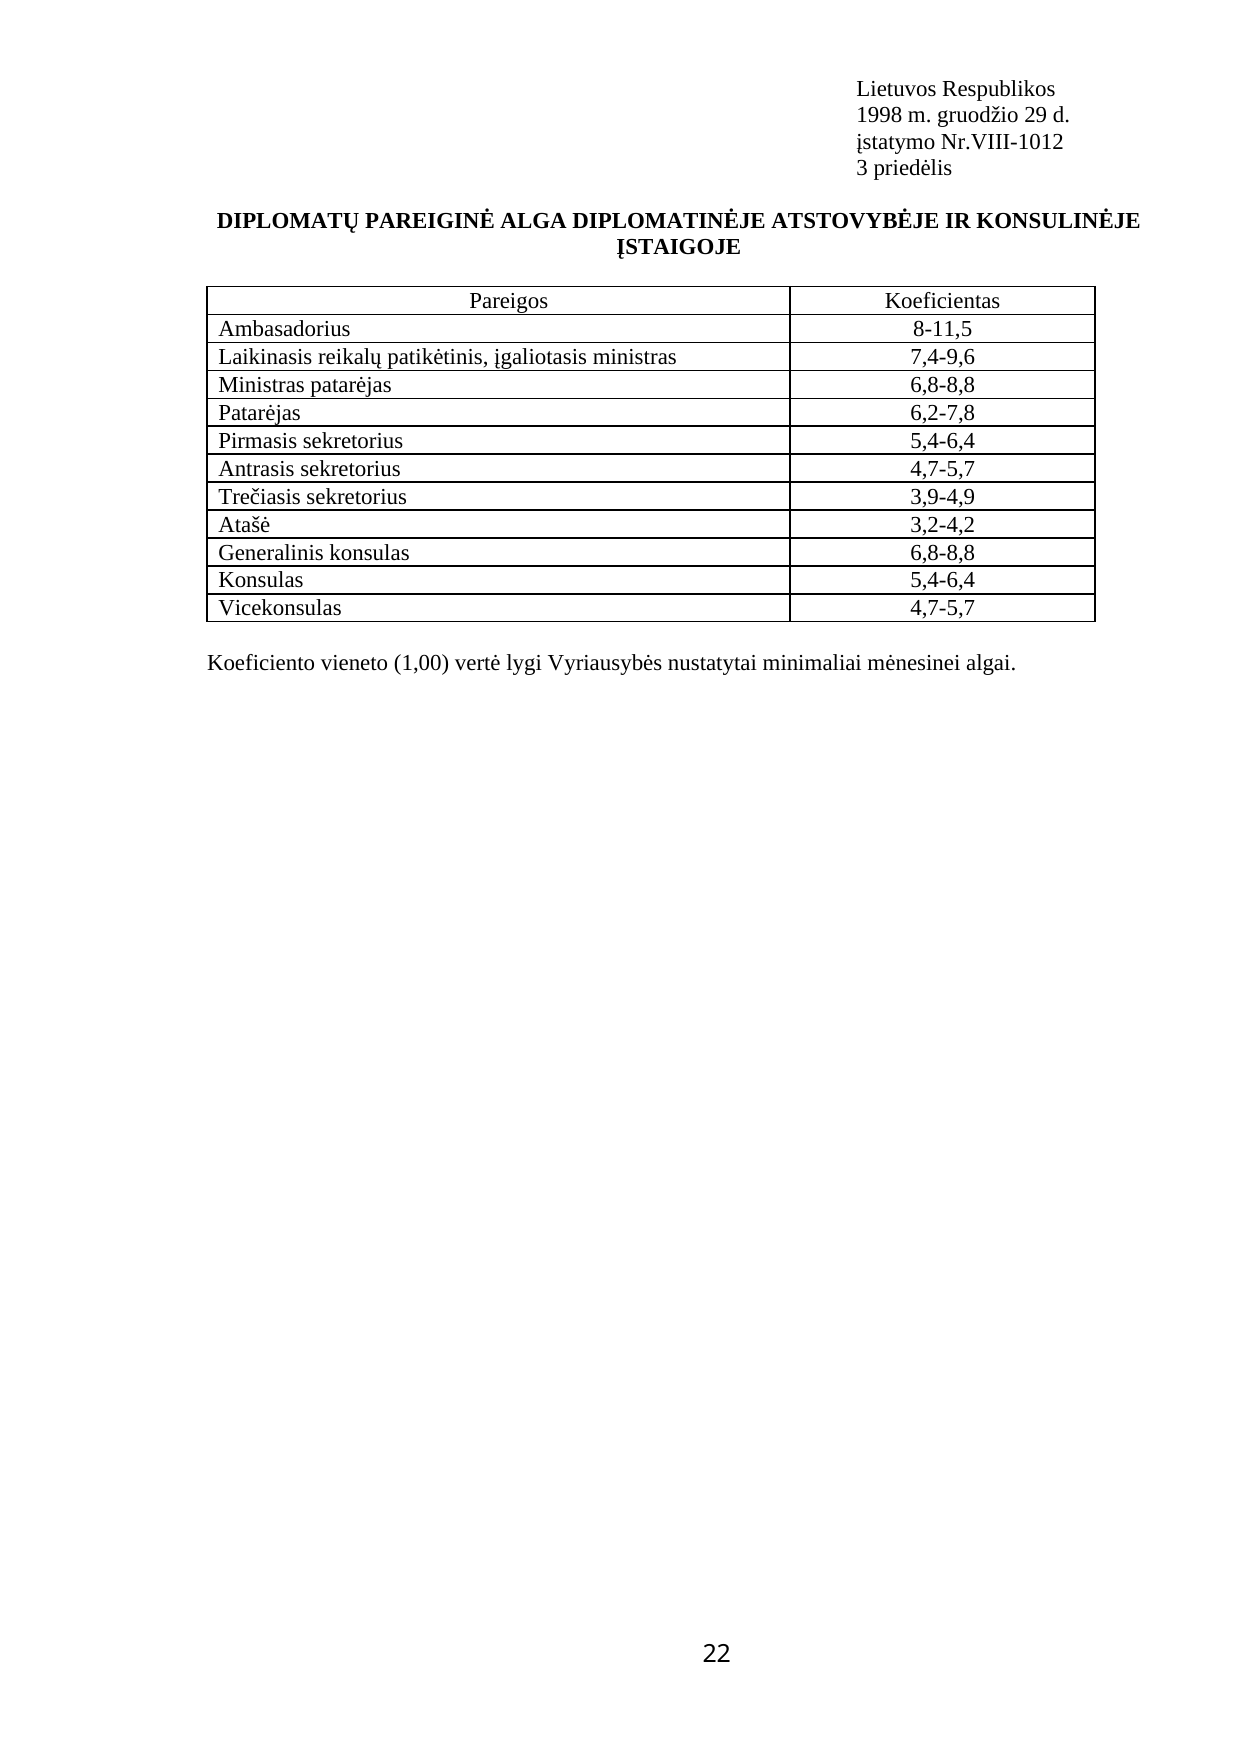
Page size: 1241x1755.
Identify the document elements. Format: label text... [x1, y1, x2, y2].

table_cell 5,4-6,4 [791, 427, 1094, 453]
table_header Pareigos [208, 287, 789, 314]
table_cell 6,8-8,8 [791, 539, 1094, 565]
table_cell Ministras patarėjas [208, 371, 789, 397]
text 1998 m. gruodžio 29 d. [207, 101, 1208, 128]
table_cell Konsulas [208, 567, 789, 593]
table_cell Laikinasis reikalų patikėtinis, įgaliotasis ministras [208, 343, 789, 369]
text Lietuvos Respublikos [207, 75, 1208, 101]
table_cell Atašė [208, 511, 789, 537]
table_cell 8-11,5 [791, 315, 1094, 342]
text DIPLOMATŲ PAREIGINĖ ALGA DIPLOMATINĖJE ATSTOVYBĖJE IR KONSULINĖJE ĮSTAIGOJE [207, 207, 1151, 259]
table_cell Pirmasis sekretorius [208, 427, 789, 453]
table_cell Generalinis konsulas [208, 539, 789, 565]
table_header Koeficientas [791, 287, 1094, 314]
table_cell 3,9-4,9 [791, 483, 1094, 509]
table_cell Vicekonsulas [208, 595, 789, 621]
table_cell 7,4-9,6 [791, 343, 1094, 369]
table_cell Antrasis sekretorius [208, 455, 789, 481]
table_cell 6,2-7,8 [791, 399, 1094, 425]
table_cell Trečiasis sekretorius [208, 483, 789, 509]
text įstatymo Nr.VIII-1012 [207, 128, 1208, 154]
table_cell 4,7-5,7 [791, 595, 1094, 621]
table_cell 6,8-8,8 [791, 371, 1094, 397]
text 3 priedėlis [207, 154, 1208, 180]
text Koeficiento vieneto (1,00) vertė lygi Vyriausybės nustatytai minimaliai mėnesinei algai. [207, 649, 1151, 675]
table_cell Ambasadorius [208, 315, 789, 342]
table_cell 5,4-6,4 [791, 567, 1094, 593]
table_cell Patarėjas [208, 399, 789, 425]
table_cell 4,7-5,7 [791, 455, 1094, 481]
table_cell 3,2-4,2 [791, 511, 1094, 537]
